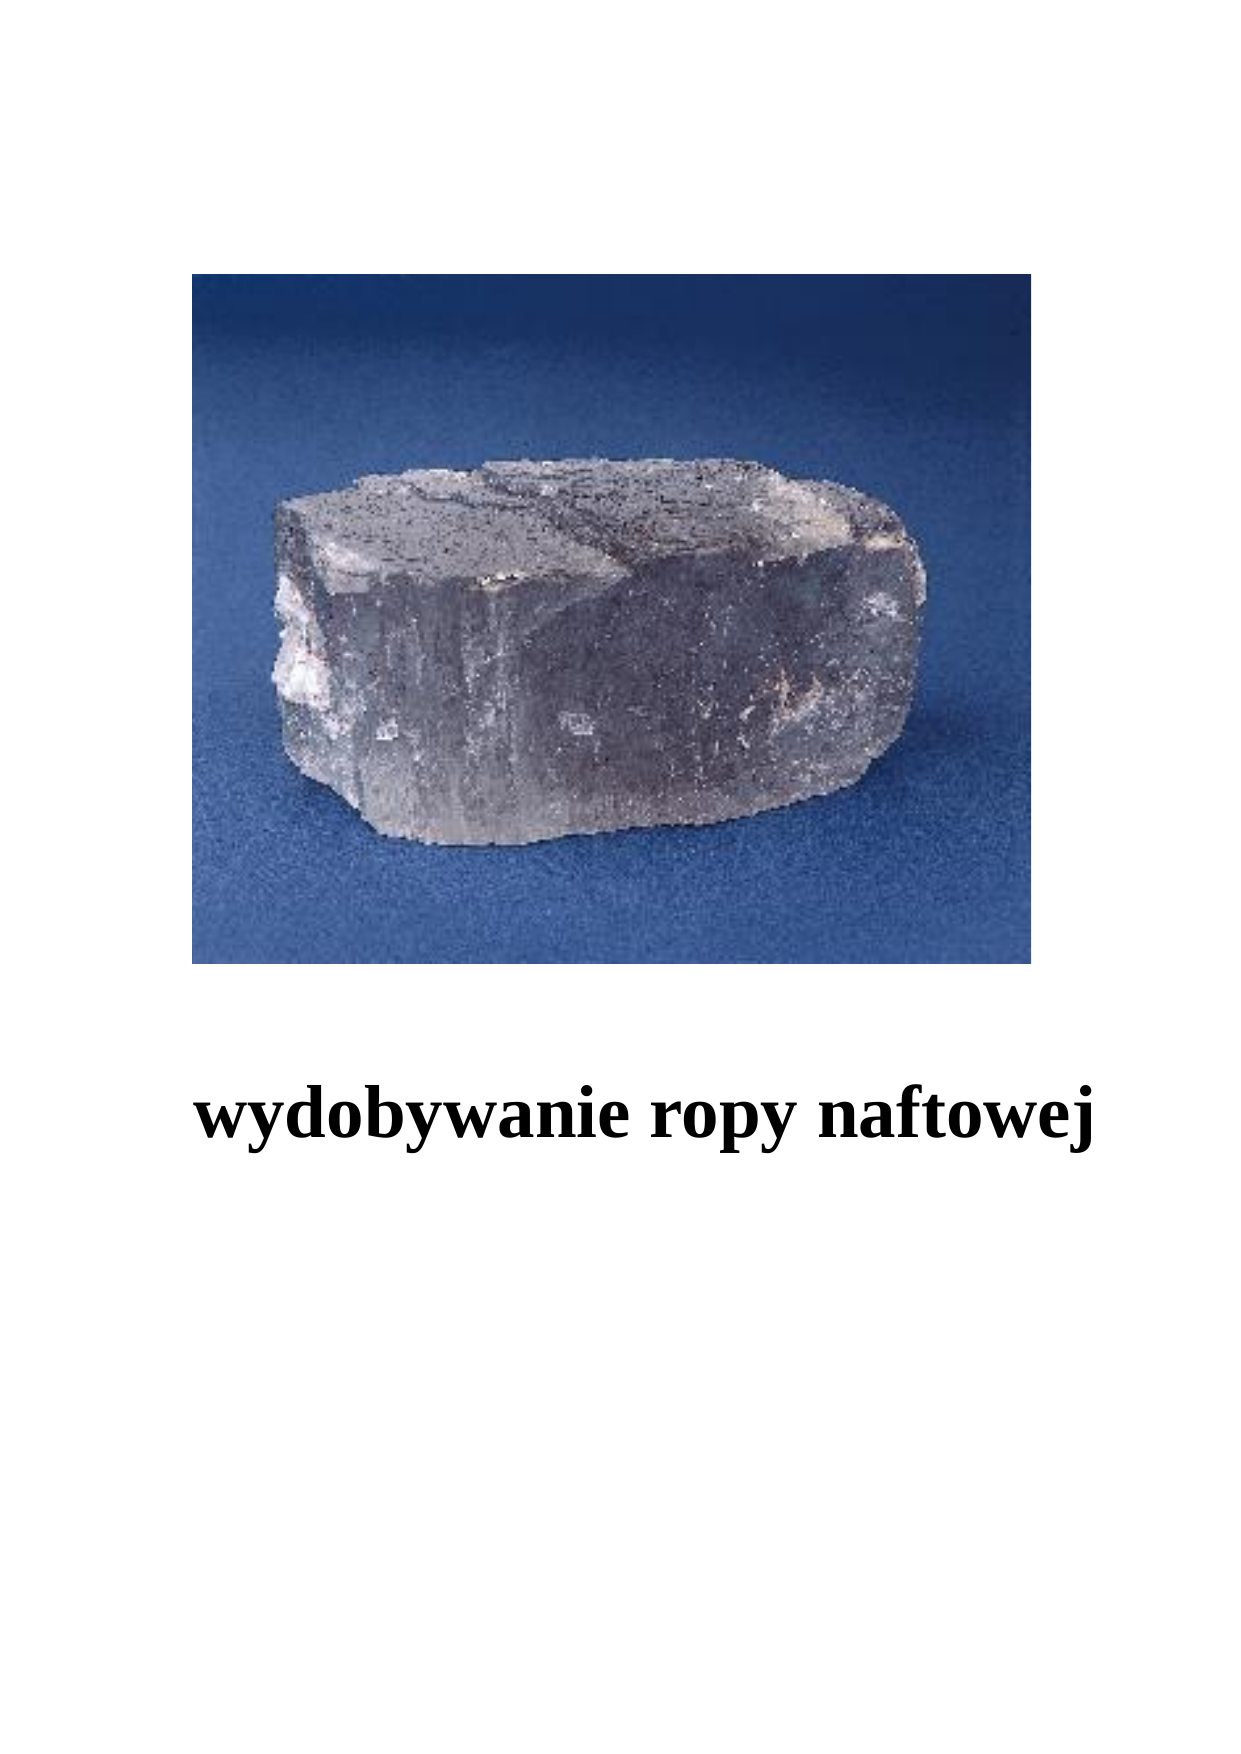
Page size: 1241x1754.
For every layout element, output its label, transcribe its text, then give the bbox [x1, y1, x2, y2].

text wydobywanie ropy naftowej [118, 1067, 1122, 1153]
